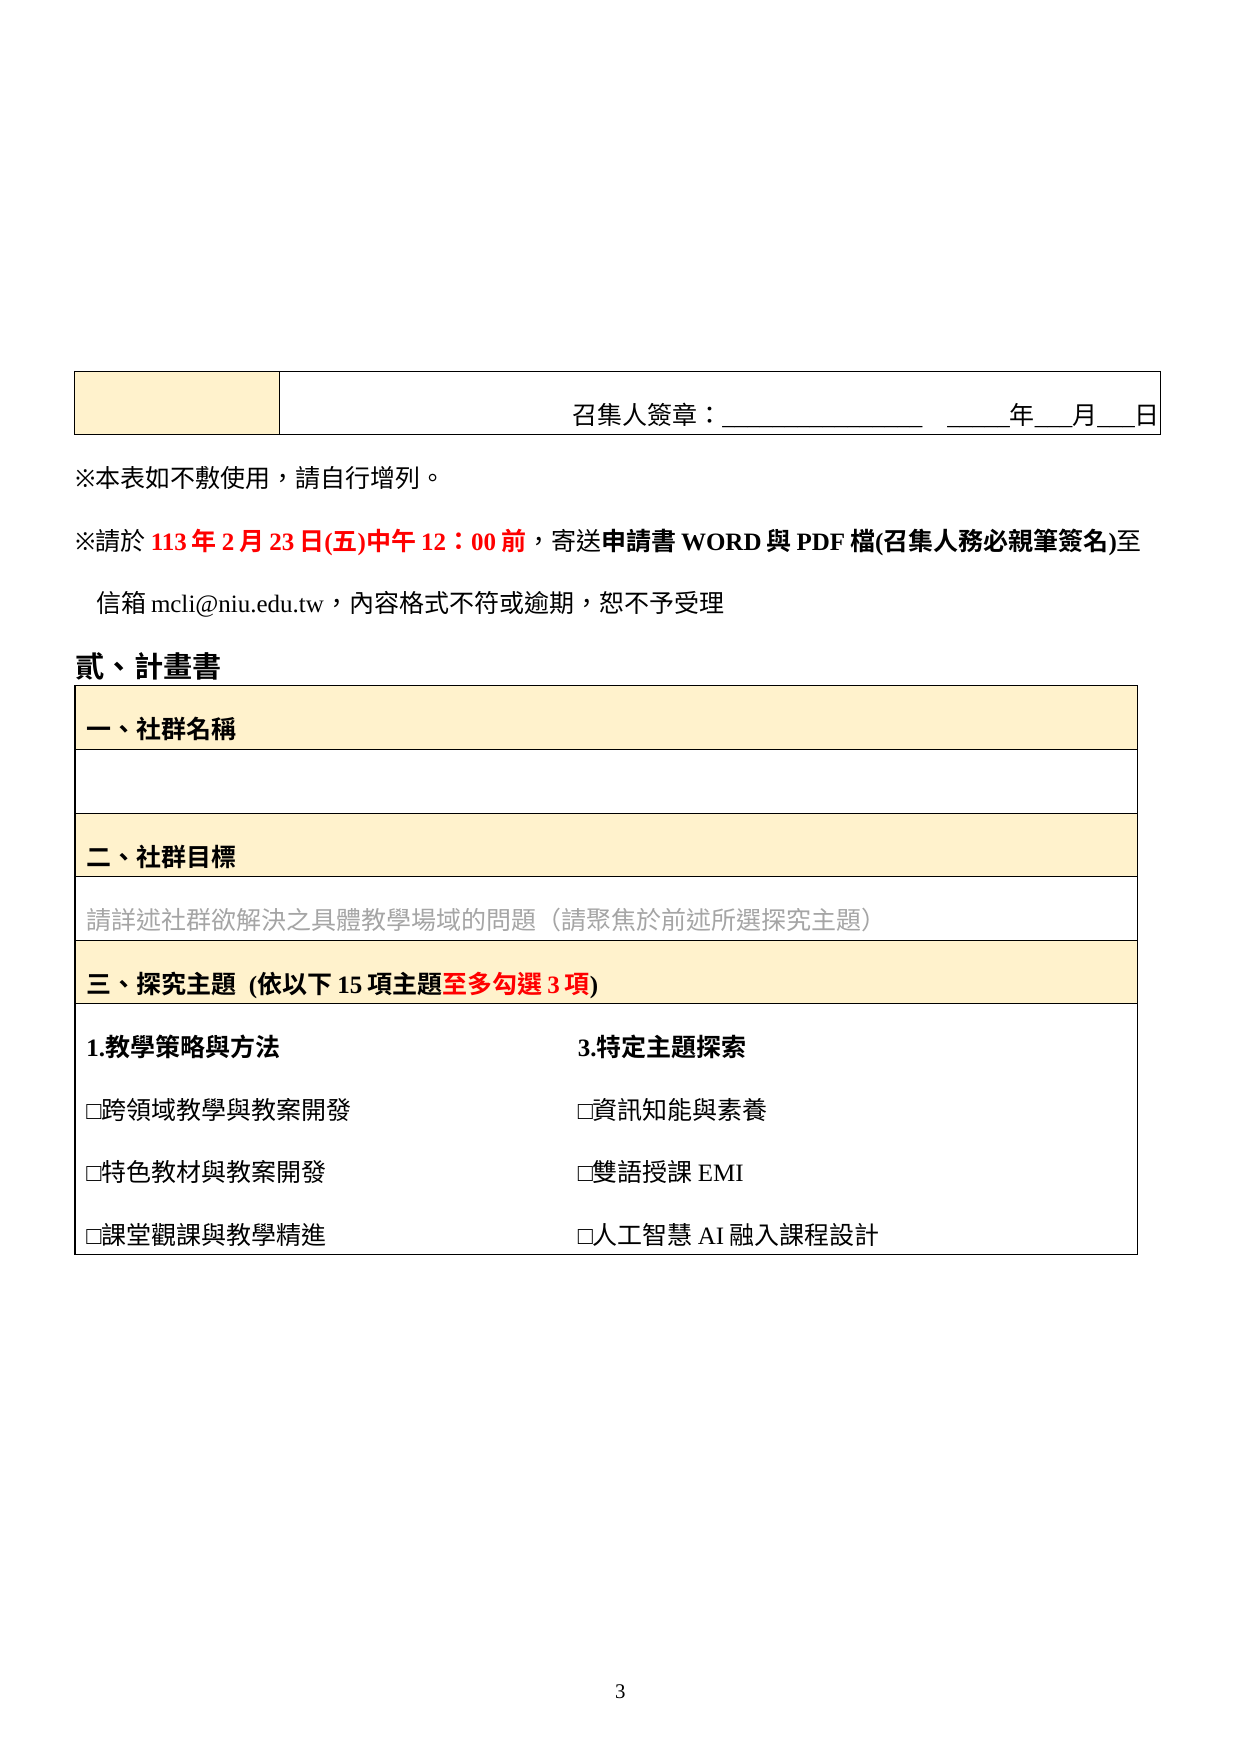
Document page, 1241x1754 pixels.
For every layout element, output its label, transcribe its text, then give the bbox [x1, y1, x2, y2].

table_cell 二、社群目標 [76, 814, 1137, 876]
table_cell 請詳述社群欲解決之具體教學場域的問題（請聚焦於前述所選探究主題） [76, 877, 1137, 939]
table_cell 1.教學策略與方法 □跨領域教學與教案開發 □特色教材與教案開發 □課堂觀課與教學精進 [76, 1004, 577, 1254]
table_header 一、社群名稱 [76, 686, 1137, 749]
table_cell [76, 750, 1137, 812]
table_cell [1161, 371, 1165, 434]
text ※請於113年2月23日(五)中午12：00前，寄送申請書WORD與PDF檔(召集人務必親筆簽名)至信箱mcli@niu.edu.tw，內容格式不符或逾期，恕不予受理 [75, 498, 1165, 623]
table_cell [75, 372, 279, 434]
list 計畫書 [75, 623, 1165, 685]
table_cell 召集人簽章：________________ _____年___月___日 [280, 372, 1160, 434]
table_cell 3.特定主題探索 □資訊知能與素養 □雙語授課EMI □人工智慧AI融入課程設計 [577, 1004, 1137, 1254]
text ※本表如不敷使用，請自行增列。 [75, 435, 1165, 498]
table_cell 三、探究主題 (依以下15項主題至多勾選3項) [76, 941, 1137, 1003]
